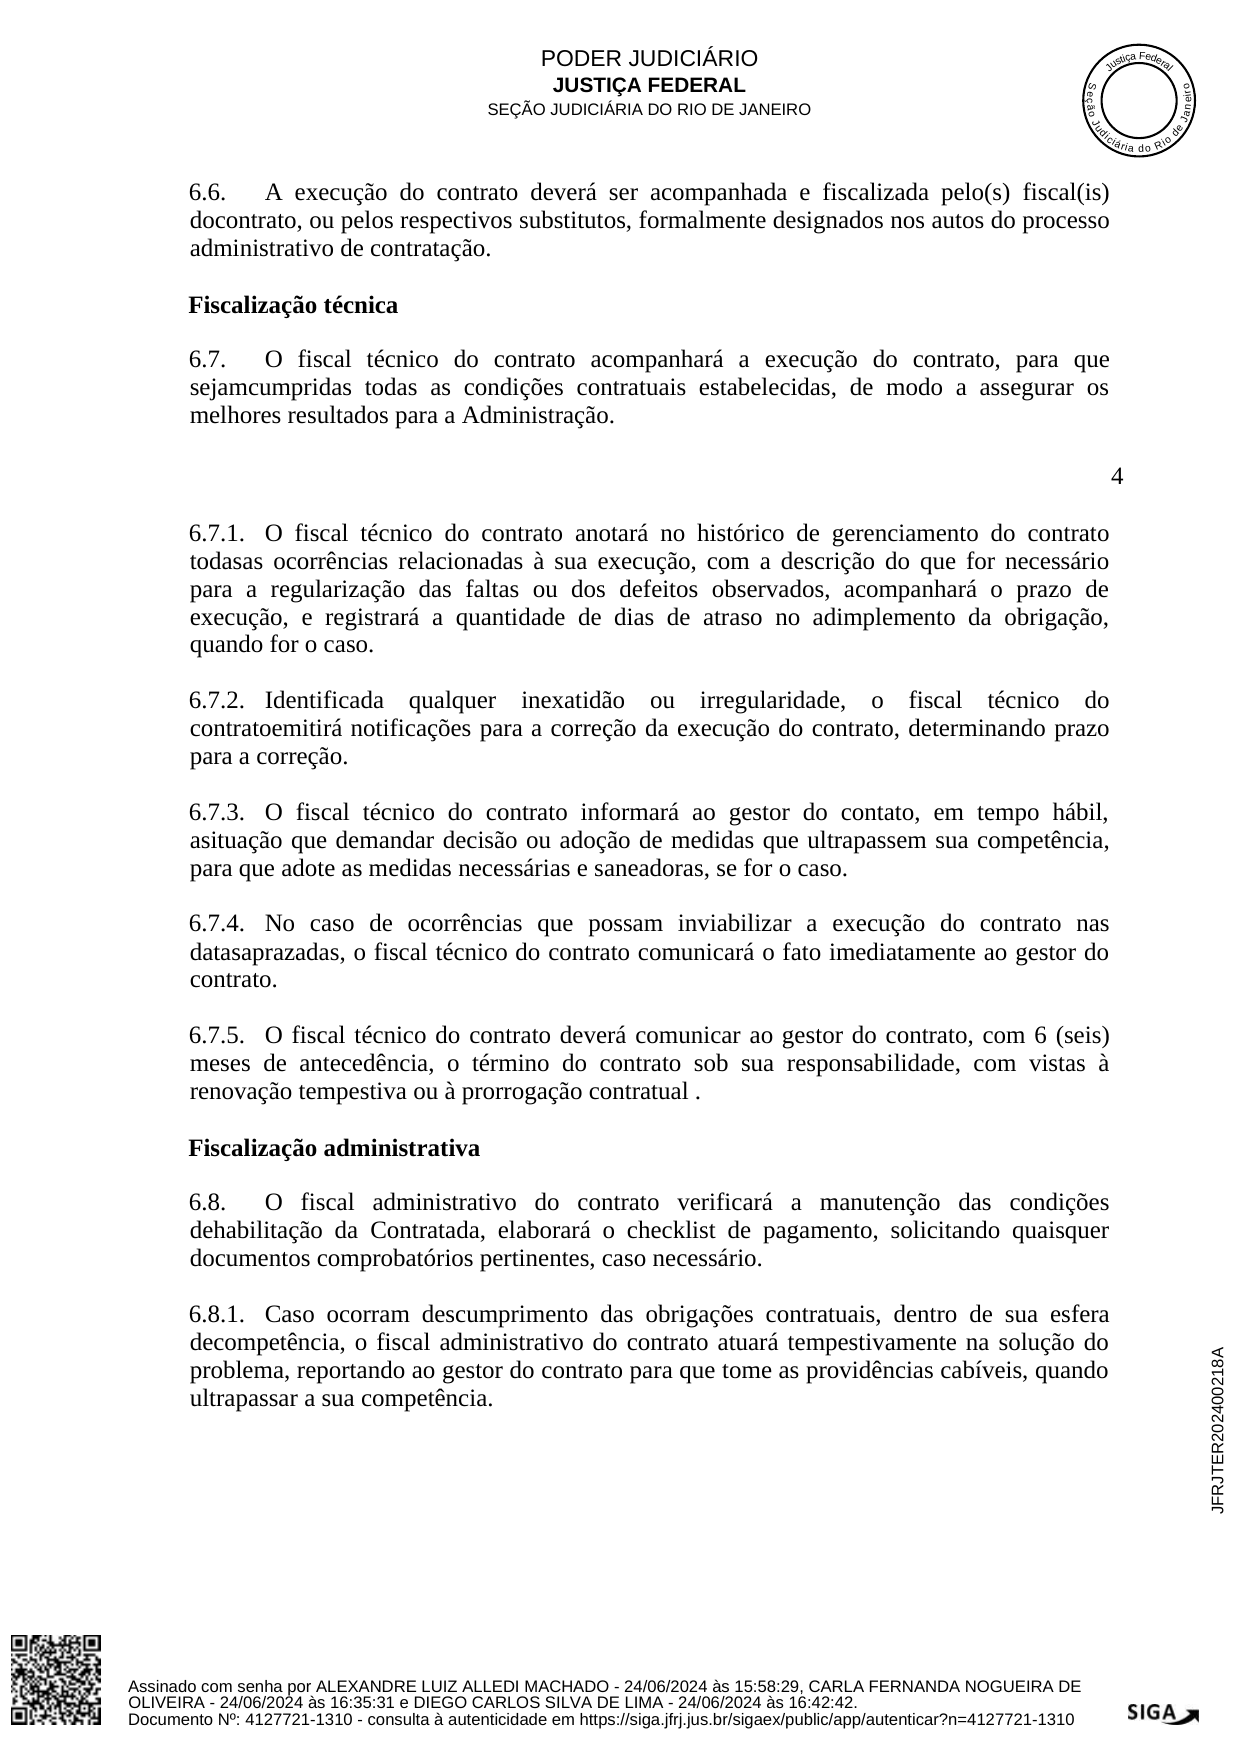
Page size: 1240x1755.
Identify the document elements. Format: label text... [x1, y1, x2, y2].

list O fiscal técnico do contrato acompanhará a execução do contrato, para que sejamcumpridas todas as condições contratuais estabelecidas, de modo a assegurar os melhores resultados para a Administração. [188, 345, 1111, 429]
list Caso ocorram descumprimento das obrigações contratuais, dentro de sua esfera decompetência, o fiscal administrativo do contrato atuará tempestivamente na solução do problema, reportando ao gestor do contrato para que tome as providências cabíveis, quando ultrapassar a sua competência. [188, 1300, 1111, 1412]
text Fiscalização administrativa [188, 1133, 1122, 1162]
text Fiscalização técnica [188, 290, 1122, 318]
list O fiscal técnico do contrato deverá comunicar ao gestor do contrato, com 6 (seis) meses de antecedência, o término do contrato sob sua responsabilidade, com vistas à renovação tempestiva ou à prorrogação contratual . [188, 1021, 1111, 1105]
list No caso de ocorrências que possam inviabilizar a execução do contrato nas datasaprazadas, o fiscal técnico do contrato comunicará o fato imediatamente ao gestor do contrato. [188, 909, 1111, 993]
list O fiscal administrativo do contrato verificará a manutenção das condições dehabilitação da Contratada, elaborará o checklist de pagamento, solicitando quaisquer documentos comprobatórios pertinentes, caso necessário. [188, 1188, 1111, 1272]
text 4 [189, 461, 1123, 490]
list A execução do contrato deverá ser acompanhada e fiscalizada pelo(s) fiscal(is) docontrato, ou pelos respectivos substitutos, formalmente designados nos autos do processo administrativo de contratação. [188, 178, 1111, 262]
list Identificada qualquer inexatidão ou irregularidade, o fiscal técnico do contratoemitirá notificações para a correção da execução do contrato, determinando prazo para a correção. [188, 686, 1111, 770]
list O fiscal técnico do contrato anotará no histórico de gerenciamento do contrato todasas ocorrências relacionadas à sua execução, com a descrição do que for necessário para a regularização das faltas ou dos defeitos observados, acompanhará o prazo de execução, e registrará a quantidade de dias de atraso no adimplemento da obrigação, quando for o caso. [188, 519, 1111, 658]
list O fiscal técnico do contrato informará ao gestor do contato, em tempo hábil, asituação que demandar decisão ou adoção de medidas que ultrapassem sua competência, para que adote as medidas necessárias e saneadoras, se for o caso. [188, 798, 1111, 882]
